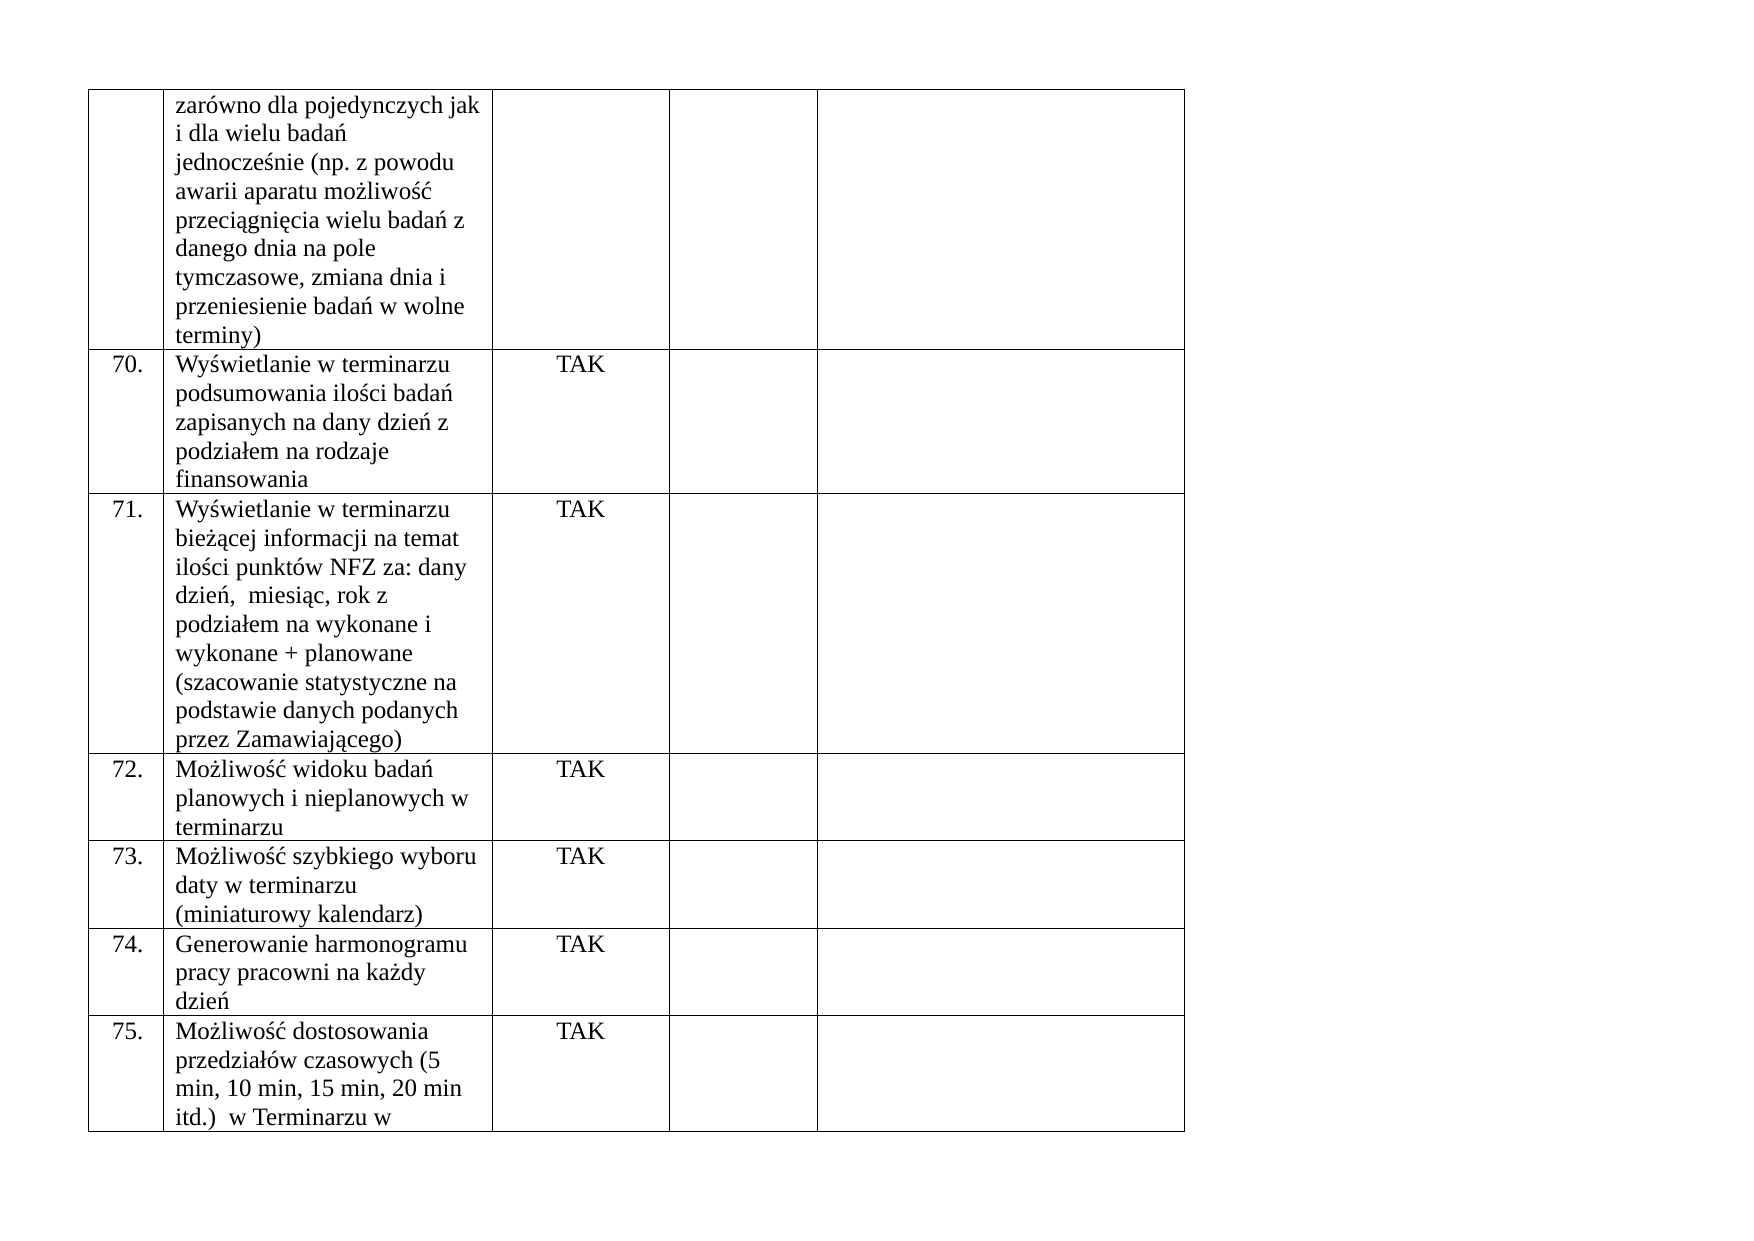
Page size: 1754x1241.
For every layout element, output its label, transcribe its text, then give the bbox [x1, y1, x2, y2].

table_cell [818, 929, 1184, 1015]
table_cell [670, 841, 817, 928]
table_cell [818, 841, 1184, 928]
table_cell TAK [493, 841, 669, 928]
table_cell [89, 1016, 163, 1131]
table_cell TAK [493, 350, 669, 493]
table_cell zarówno dla pojedynczych jak i dla wielu badań jednocześnie (np. z powodu awarii aparatu możliwość przeciągnięcia wielu badań z danego dnia na pole tymczasowe, zmiana dnia i przeniesienie badań w wolne terminy) [164, 90, 492, 348]
table_cell [818, 90, 1184, 348]
table_cell [493, 90, 669, 348]
table_cell Możliwość widoku badań planowych i nieplanowych w terminarzu [164, 754, 492, 840]
table_cell [89, 929, 163, 1015]
table_cell [818, 754, 1184, 840]
table_cell [818, 1016, 1184, 1131]
table_cell [670, 350, 817, 493]
table_cell Wyświetlanie w terminarzu podsumowania ilości badań zapisanych na dany dzień z podziałem na rodzaje finansowania [164, 350, 492, 493]
table_cell [89, 350, 163, 493]
table_cell Możliwość dostosowania przedziałów czasowych (5 min, 10 min, 15 min, 20 min itd.) w Terminarzu w [164, 1016, 492, 1131]
table_cell [670, 90, 817, 348]
table_cell [670, 494, 817, 753]
table_cell [89, 754, 163, 840]
table_cell TAK [493, 929, 669, 1015]
table_cell TAK [493, 754, 669, 840]
table_cell Wyświetlanie w terminarzu bieżącej informacji na temat ilości punktów NFZ za: dany dzień, miesiąc, rok z podziałem na wykonane i wykonane + planowane (szacowanie statystyczne na podstawie danych podanych przez Zamawiającego) [164, 494, 492, 753]
table_cell TAK [493, 494, 669, 753]
table_cell [670, 1016, 817, 1131]
table_cell Możliwość szybkiego wyboru daty w terminarzu (miniaturowy kalendarz) [164, 841, 492, 928]
table_cell Generowanie harmonogramu pracy pracowni na każdy dzień [164, 929, 492, 1015]
table_cell [89, 841, 163, 928]
table_cell [670, 929, 817, 1015]
table_cell [89, 90, 163, 348]
table_cell [89, 494, 163, 753]
table_cell [818, 350, 1184, 493]
table_cell TAK [493, 1016, 669, 1131]
table_cell [670, 754, 817, 840]
table_cell [818, 494, 1184, 753]
